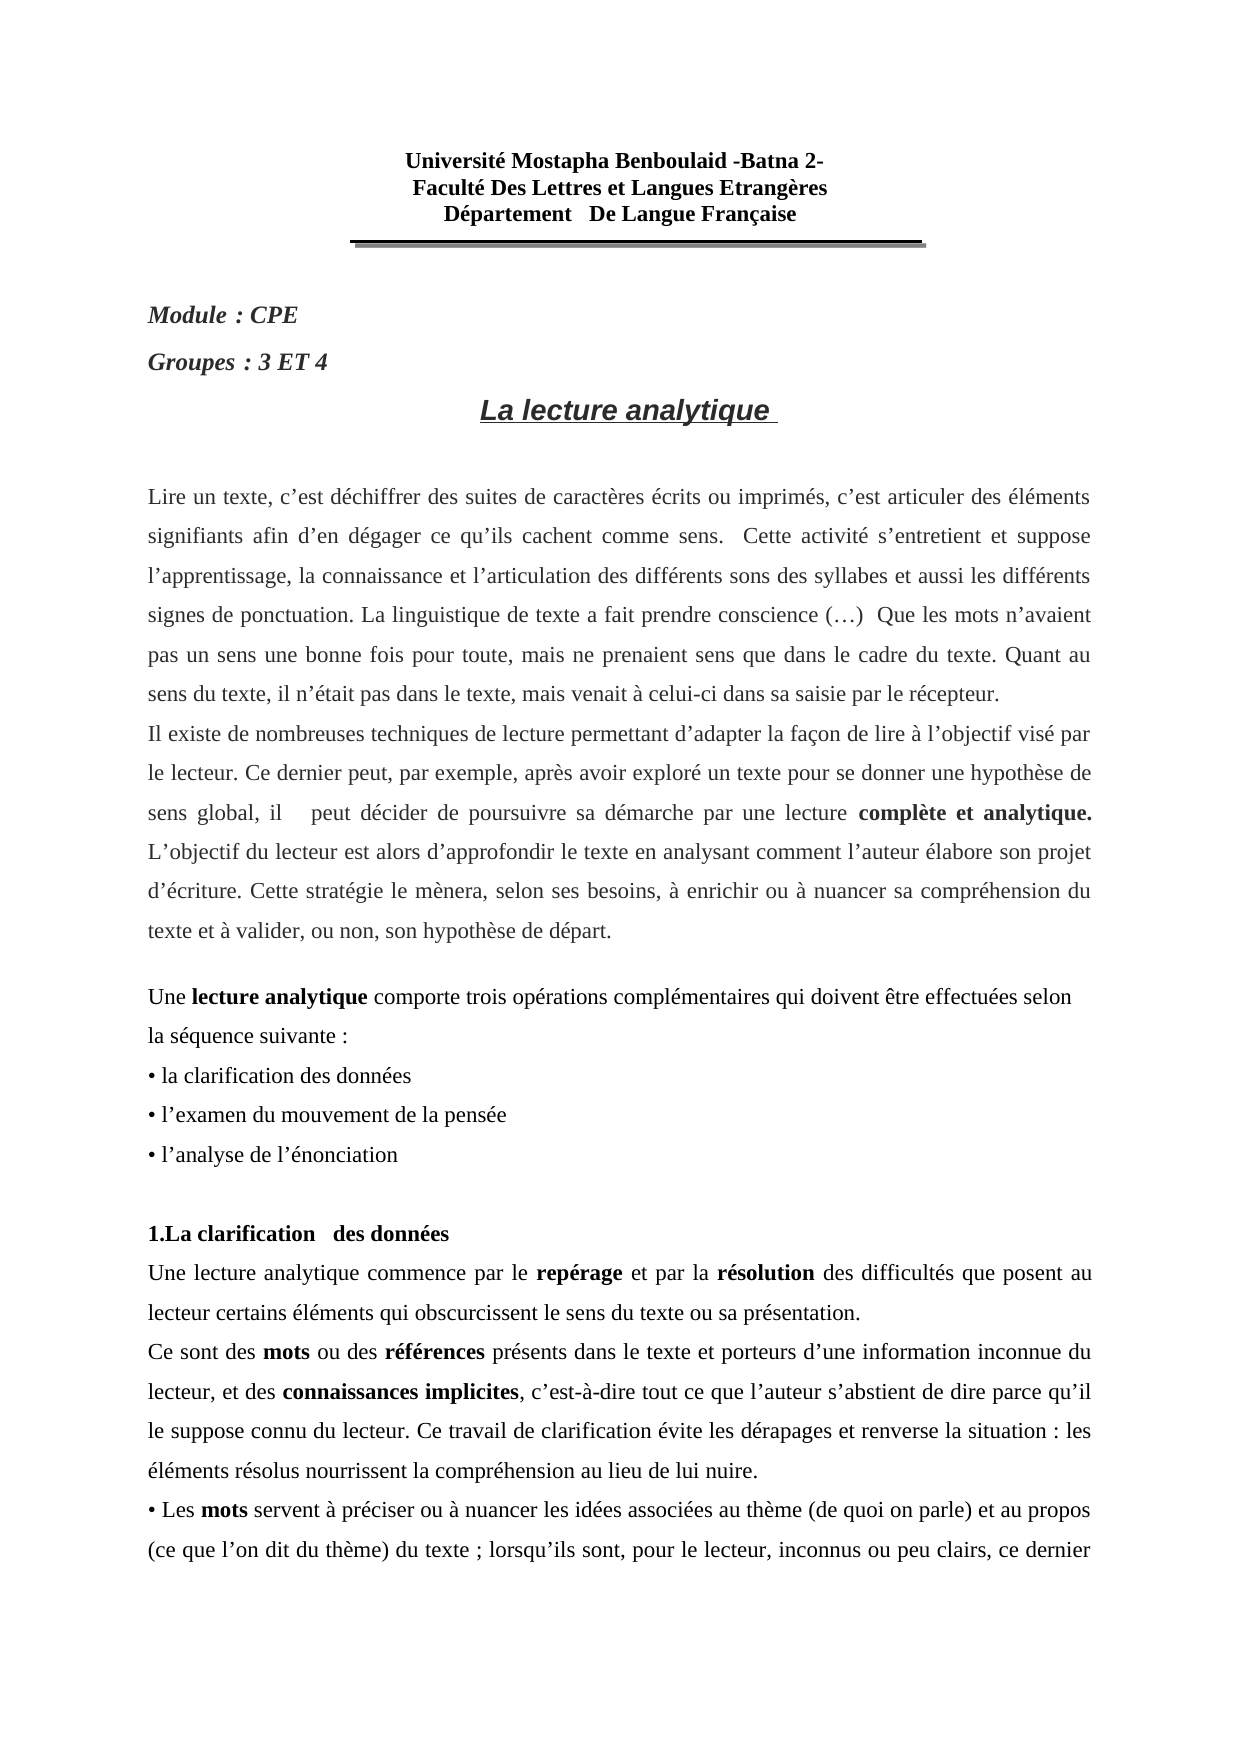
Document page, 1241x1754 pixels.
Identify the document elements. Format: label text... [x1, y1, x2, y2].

text Une lecture analytique comporte trois opérations complémentaires qui doivent être effectuées selon la séquence suivante : [148, 983, 1093, 1049]
text • l’analyse de l’énonciation [148, 1141, 1093, 1167]
text Faculté Des Lettres et Langues Etrangères [148, 174, 1093, 200]
text Groupes : 3 ET 4 [148, 347, 1093, 375]
text 1.La clarification des données [148, 1220, 1093, 1246]
text Département De Langue Française [148, 200, 1093, 227]
text • la clarification des données [148, 1062, 1093, 1088]
text Une lecture analytique commence par le repérage et par la résolution des difficultés que posent au lecteur certains éléments qui obscurcissent le sens du texte ou sa présentation. [148, 1259, 1093, 1325]
text Lire un texte, c’est déchiffrer des suites de caractères écrits ou imprimés, c’est articuler des éléments signifiants afin d’en dégager ce qu’ils cachent comme sens. Cette activité s’entretient et suppose l’apprentissage, la connaissance et l’articulation des différents sons des syllabes et aussi les différents signes de ponctuation. La linguistique de texte a fait prendre conscience (…) Que les mots n’avaient pas un sens une bonne fois pour toute, mais ne prenaient sens que dans le cadre du texte. Quant au sens du texte, il n’était pas dans le texte, mais venait à celui-ci dans sa saisie par le récepteur. [148, 483, 1093, 707]
text • l’examen du mouvement de la pensée [148, 1101, 1093, 1128]
text Il existe de nombreuses techniques de lecture permettant d’adapter la façon de lire à l’objectif visé par le lecteur. Ce dernier peut, par exemple, après avoir exploré un texte pour se donner une hypothèse de sens global, il peut décider de poursuivre sa démarche par une lecture complète et analytique. L’objectif du lecteur est alors d’approfondir le texte en analysant comment l’auteur élabore son projet d’écriture. Cette stratégie le mènera, selon ses besoins, à enrichir ou à nuancer sa compréhension du texte et à valider, ou non, son hypothèse de départ. [148, 720, 1093, 943]
text Ce sont des mots ou des références présents dans le texte et porteurs d’une information inconnue du lecteur, et des connaissances implicites, c’est-à-dire tout ce que l’auteur s’abstient de dire parce qu’il le suppose connu du lecteur. Ce travail de clarification évite les dérapages et renverse la situation : les éléments résolus nourrissent la compréhension au lieu de lui nuire. [148, 1338, 1093, 1483]
text • Les mots servent à préciser ou à nuancer les idées associées au thème (de quoi on parle) et au propos (ce que l’on dit du thème) du texte ; lorsqu’ils sont, pour le lecteur, inconnus ou peu clairs, ce dernier [148, 1496, 1093, 1562]
text La lecture analytique [148, 392, 1093, 426]
text Module : CPE [148, 301, 1093, 329]
text Université Mostapha Benboulaid -Batna 2- [148, 148, 1093, 174]
